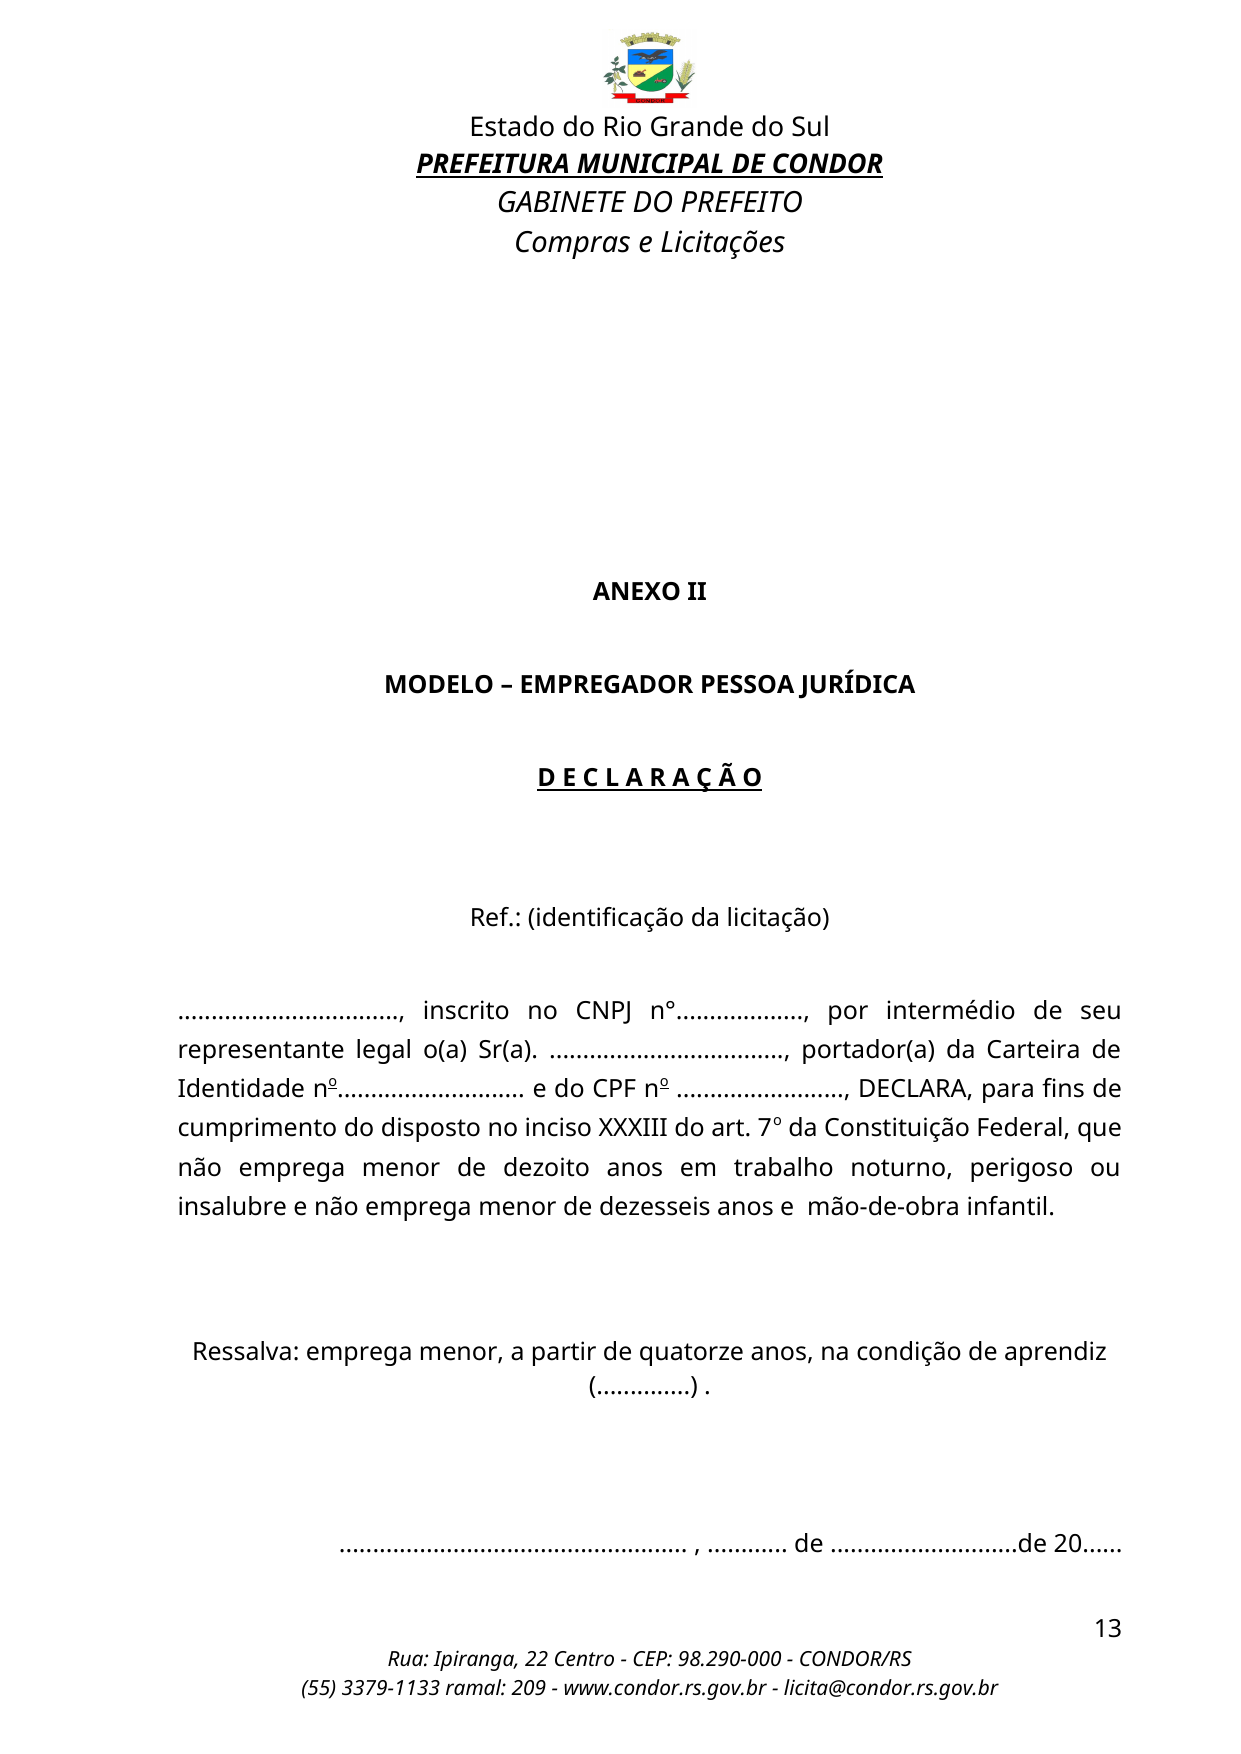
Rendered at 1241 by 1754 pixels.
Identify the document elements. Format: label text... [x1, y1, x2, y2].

text ANEXO II [177, 573, 1122, 608]
picture [602, 29, 698, 108]
text ................................., inscrito no CNPJ n°..................., por intermédio de seu representante legal o(a) Sr(a). ..................................., portador(a) da Carteira de Identidade no............................ e do CPF no ........................., DECLARA, para fins de cumprimento do disposto no inciso XXXIII do art. 7o da Constituição Federal, que não emprega menor de dezoito anos em trabalho noturno, perigoso ou insalubre e não emprega menor de dezesseis anos e mão-de-obra infantil. [177, 993, 1122, 1222]
text MODELO – EMPREGADOR PESSOA JURÍDICA [177, 667, 1122, 701]
text D E C L A R A Ç Ã O [177, 760, 1122, 794]
text Ressalva: emprega menor, a partir de quatorze anos, na condição de aprendiz (..............) . [177, 1333, 1122, 1401]
text .................................................... , ............ de ............................de 20...... [177, 1526, 1122, 1560]
text Ref.: (identificação da licitação) [177, 899, 1122, 933]
